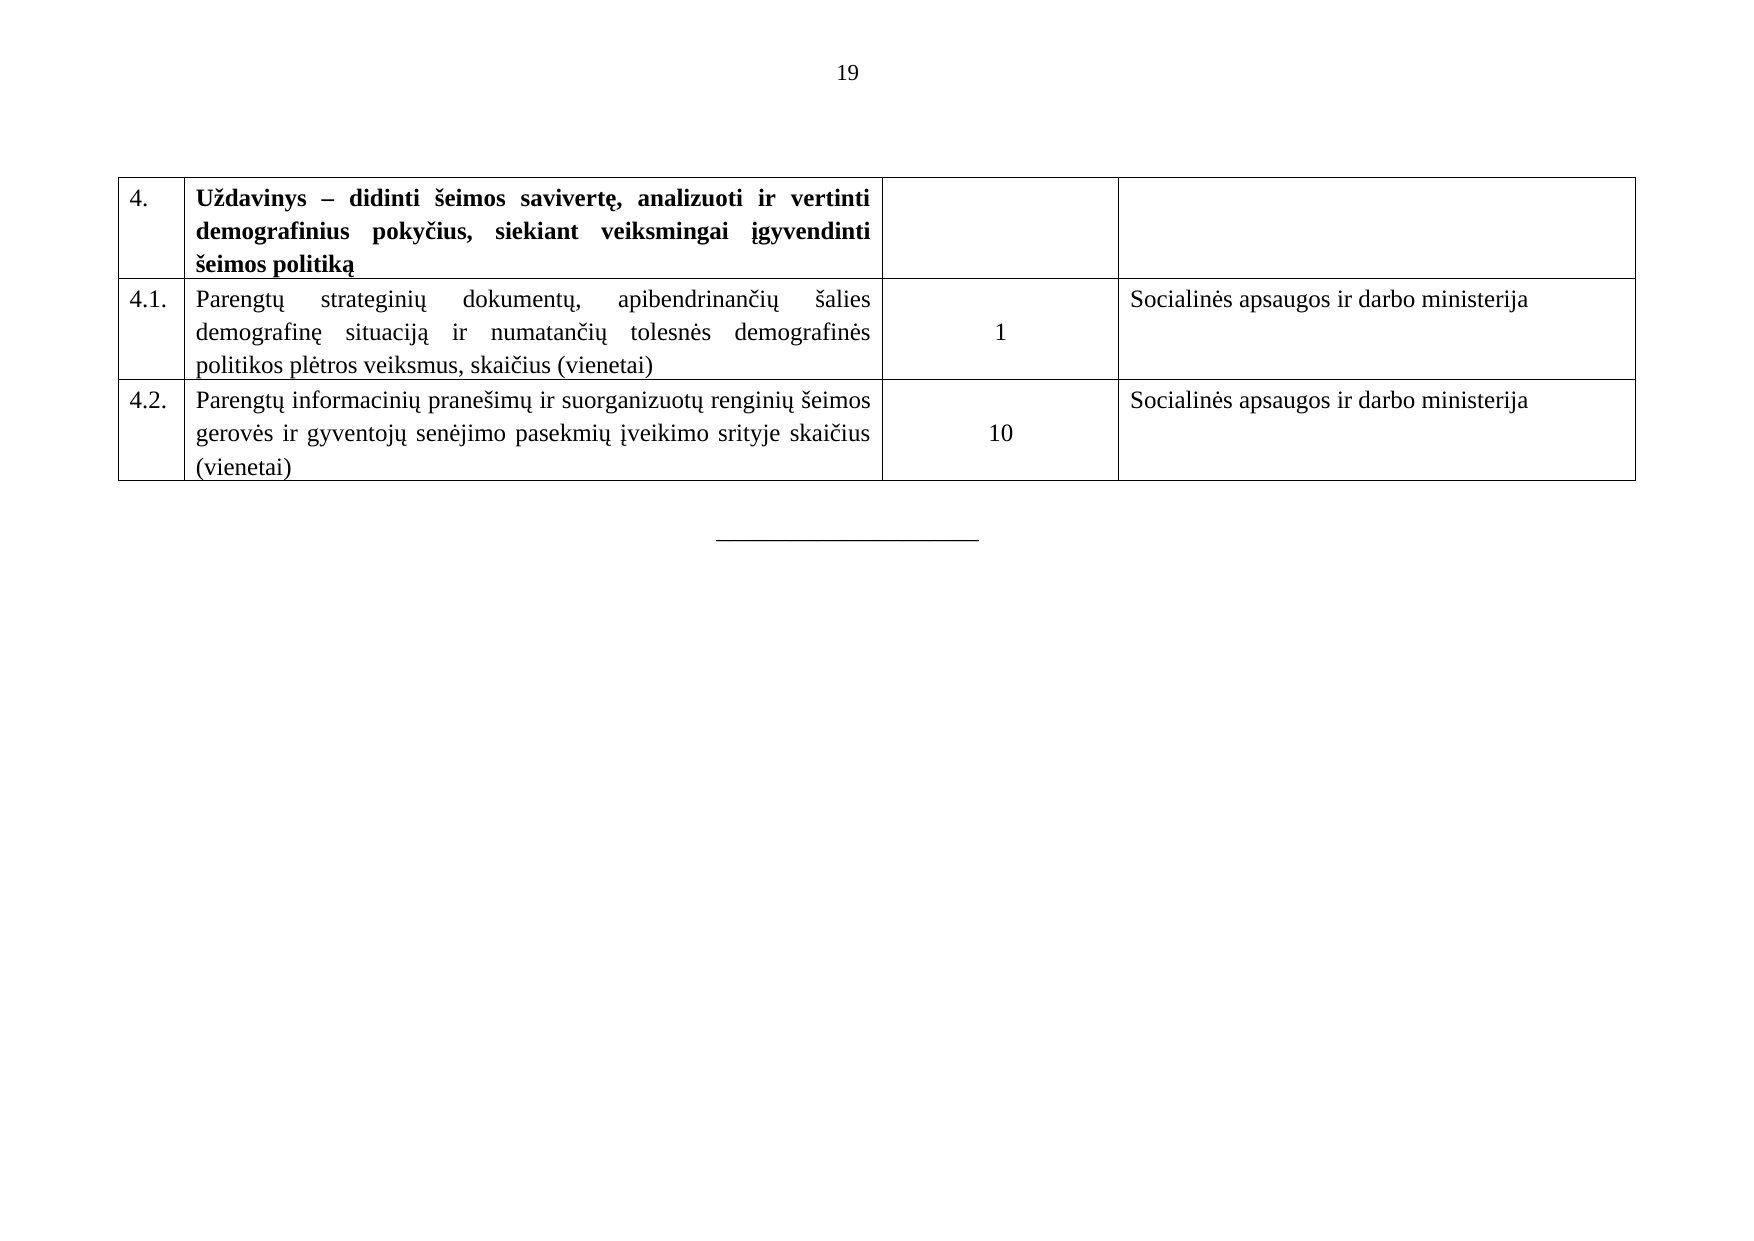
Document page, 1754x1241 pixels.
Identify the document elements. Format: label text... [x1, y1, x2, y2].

text _____________________ [118, 515, 1577, 543]
table_cell Parengtų informacinių pranešimų ir suorganizuotų renginių šeimos gerovės ir gyventojų senėjimo pasekmių įveikimo srityje skaičius (vienetai) [185, 380, 882, 480]
table_cell 4.2. [119, 380, 184, 480]
table_cell 10 [883, 380, 1118, 480]
table_cell [1119, 178, 1635, 278]
table_cell Parengtų strateginių dokumentų, apibendrinančių šalies demografinę situaciją ir numatančių tolesnės demografinės politikos plėtros veiksmus, skaičius (vienetai) [185, 279, 882, 379]
table_cell Socialinės apsaugos ir darbo ministerija [1119, 380, 1635, 480]
table_cell Uždavinys – didinti šeimos savivertę, analizuoti ir vertinti demografinius pokyčius, siekiant veiksmingai įgyvendinti šeimos politiką [185, 178, 882, 278]
table_cell [883, 178, 1118, 278]
table_cell 4.1. [119, 279, 184, 379]
table_cell 4. [119, 178, 184, 278]
table_cell Socialinės apsaugos ir darbo ministerija [1119, 279, 1635, 379]
table_cell 1 [883, 279, 1118, 379]
